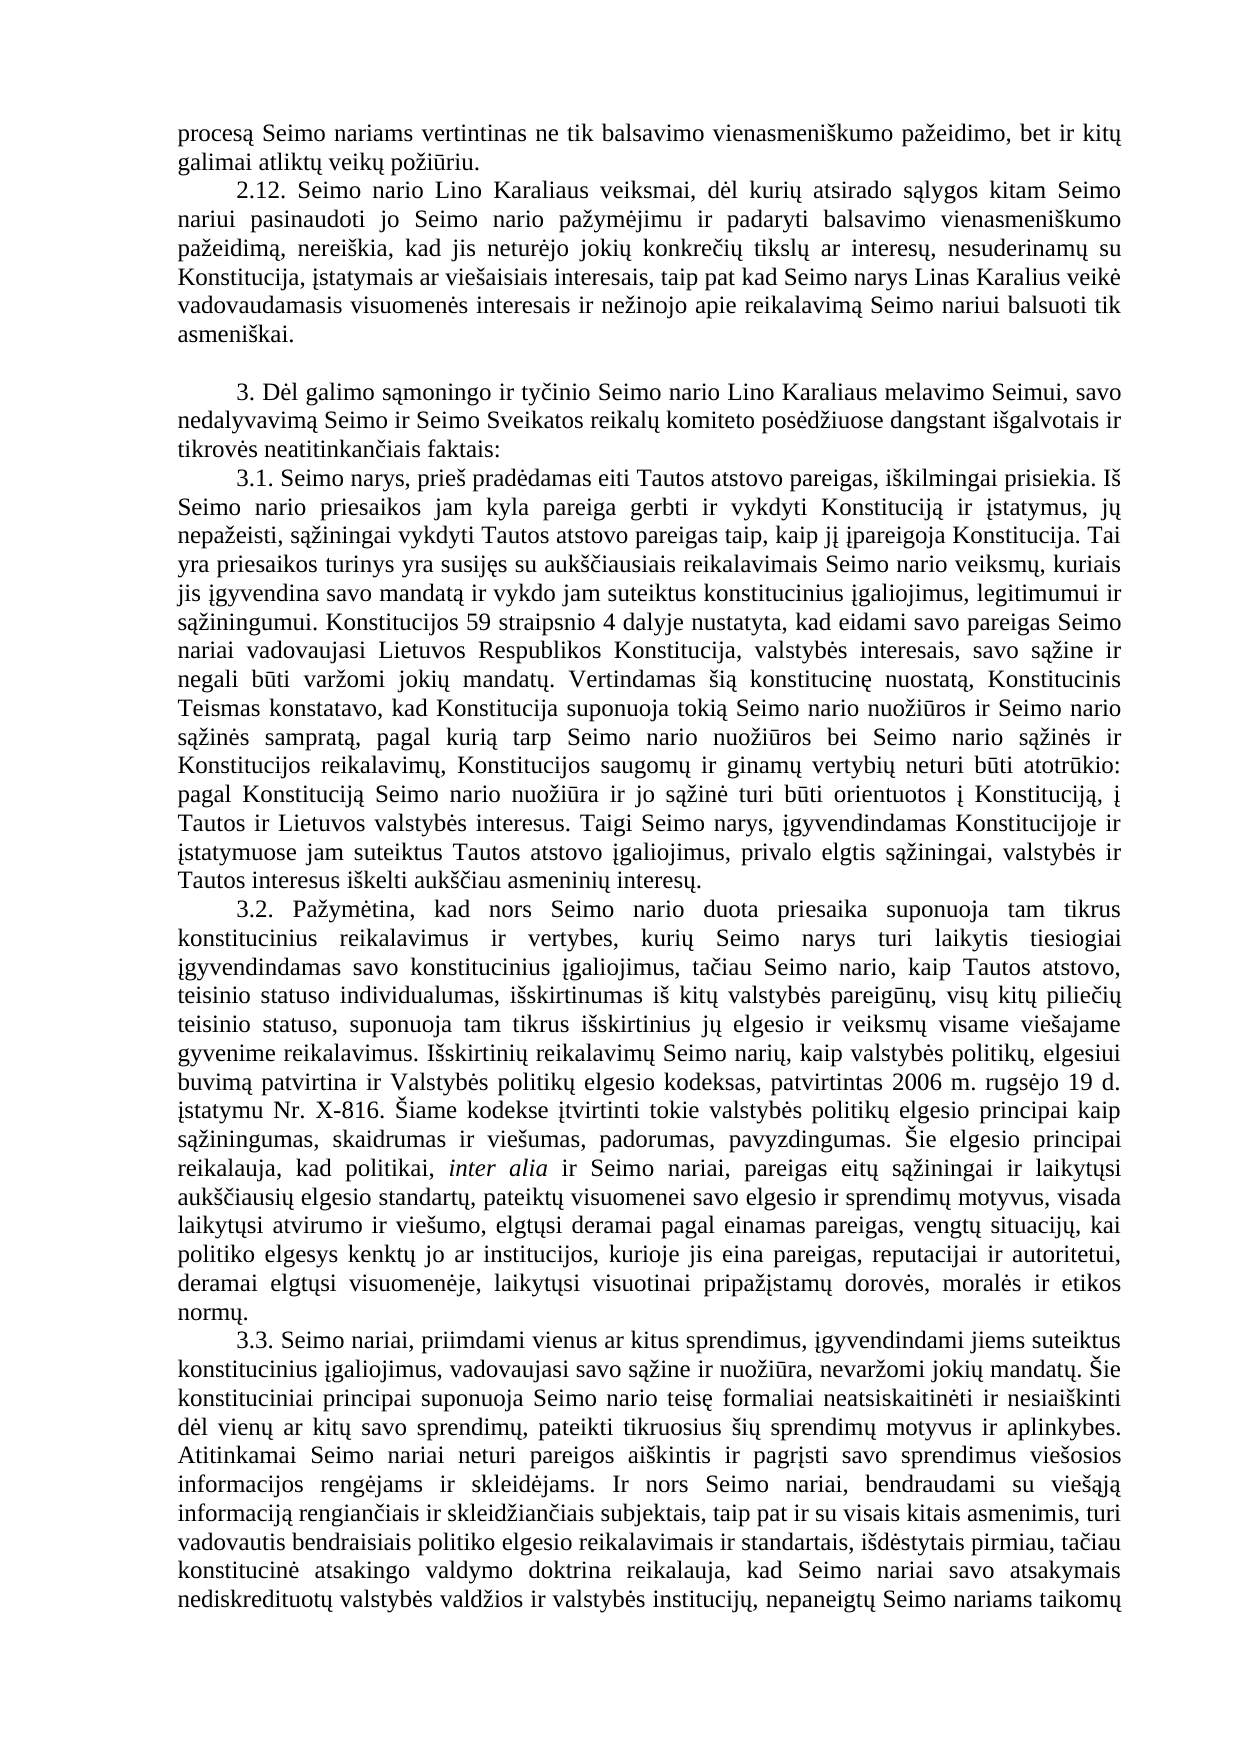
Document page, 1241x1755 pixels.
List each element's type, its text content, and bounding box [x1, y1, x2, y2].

text 3.1. Seimo narys, prieš pradėdamas eiti Tautos atstovo pareigas, iškilmingai prisiekia. Iš Seimo nario priesaikos jam kyla pareiga gerbti ir vykdyti Konstituciją ir įstatymus, jų nepažeisti, sąžiningai vykdyti Tautos atstovo pareigas taip, kaip jį įpareigoja Konstitucija. Tai yra priesaikos turinys yra susijęs su aukščiausiais reikalavimais Seimo nario veiksmų, kuriais jis įgyvendina savo mandatą ir vykdo jam suteiktus konstitucinius įgaliojimus, legitimumui ir sąžiningumui. Konstitucijos 59 straipsnio 4 dalyje nustatyta, kad eidami savo pareigas Seimo nariai vadovaujasi Lietuvos Respublikos Konstitucija, valstybės interesais, savo sąžine ir negali būti varžomi jokių mandatų. Vertindamas šią konstitucinę nuostatą, Konstitucinis Teismas konstatavo, kad Konstitucija suponuoja tokią Seimo nario nuožiūros ir Seimo nario sąžinės sampratą, pagal kurią tarp Seimo nario nuožiūros bei Seimo nario sąžinės ir Konstitucijos reikalavimų, Konstitucijos saugomų ir ginamų vertybių neturi būti atotrūkio: pagal Konstituciją Seimo nario nuožiūra ir jo sąžinė turi būti orientuotos į Konstituciją, į Tautos ir Lietuvos valstybės interesus. Taigi Seimo narys, įgyvendindamas Konstitucijoje ir įstatymuose jam suteiktus Tautos atstovo įgaliojimus, privalo elgtis sąžiningai, valstybės ir Tautos interesus iškelti aukščiau asmeninių interesų. [177, 463, 1122, 894]
text 3.2. Pažymėtina, kad nors Seimo nario duota priesaika suponuoja tam tikrus konstitucinius reikalavimus ir vertybes, kurių Seimo narys turi laikytis tiesiogiai įgyvendindamas savo konstitucinius įgaliojimus, tačiau Seimo nario, kaip Tautos atstovo, teisinio statuso individualumas, išskirtinumas iš kitų valstybės pareigūnų, visų kitų piliečių teisinio statuso, suponuoja tam tikrus išskirtinius jų elgesio ir veiksmų visame viešajame gyvenime reikalavimus. Išskirtinių reikalavimų Seimo narių, kaip valstybės politikų, elgesiui buvimą patvirtina ir Valstybės politikų elgesio kodeksas, patvirtintas 2006 m. rugsėjo 19 d. įstatymu Nr. X-816. Šiame kodekse įtvirtinti tokie valstybės politikų elgesio principai kaip sąžiningumas, skaidrumas ir viešumas, padorumas, pavyzdingumas. Šie elgesio principai reikalauja, kad politikai, inter alia ir Seimo nariai, pareigas eitų sąžiningai ir laikytųsi aukščiausių elgesio standartų, pateiktų visuomenei savo elgesio ir sprendimų motyvus, visada laikytųsi atvirumo ir viešumo, elgtųsi deramai pagal einamas pareigas, vengtų situacijų, kai politiko elgesys kenktų jo ar institucijos, kurioje jis eina pareigas, reputacijai ir autoritetui, deramai elgtųsi visuomenėje, laikytųsi visuotinai pripažįstamų dorovės, moralės ir etikos normų. [177, 894, 1122, 1326]
text 3. Dėl galimo sąmoningo ir tyčinio Seimo nario Lino Karaliaus melavimo Seimui, savo nedalyvavimą Seimo ir Seimo Sveikatos reikalų komiteto posėdžiuose dangstant išgalvotais ir tikrovės neatitinkančiais faktais: [177, 377, 1122, 463]
text 2.12. Seimo nario Lino Karaliaus veiksmai, dėl kurių atsirado sąlygos kitam Seimo nariui pasinaudoti jo Seimo nario pažymėjimu ir padaryti balsavimo vienasmeniškumo pažeidimą, nereiškia, kad jis neturėjo jokių konkrečių tikslų ar interesų, nesuderinamų su Konstitucija, įstatymais ar viešaisiais interesais, taip pat kad Seimo narys Linas Karalius veikė vadovaudamasis visuomenės interesais ir nežinojo apie reikalavimą Seimo nariui balsuoti tik asmeniškai. [177, 176, 1122, 348]
text procesą Seimo nariams vertintinas ne tik balsavimo vienasmeniškumo pažeidimo, bet ir kitų galimai atliktų veikų požiūriu. [177, 118, 1122, 176]
text 3.3. Seimo nariai, priimdami vienus ar kitus sprendimus, įgyvendindami jiems suteiktus konstitucinius įgaliojimus, vadovaujasi savo sąžine ir nuožiūra, nevaržomi jokių mandatų. Šie konstituciniai principai suponuoja Seimo nario teisę formaliai neatsiskaitinėti ir nesiaiškinti dėl vienų ar kitų savo sprendimų, pateikti tikruosius šių sprendimų motyvus ir aplinkybes. Atitinkamai Seimo nariai neturi pareigos aiškintis ir pagrįsti savo sprendimus viešosios informacijos rengėjams ir skleidėjams. Ir nors Seimo nariai, bendraudami su viešąją informaciją rengiančiais ir skleidžiančiais subjektais, taip pat ir su visais kitais asmenimis, turi vadovautis bendraisiais politiko elgesio reikalavimais ir standartais, išdėstytais pirmiau, tačiau konstitucinė atsakingo valdymo doktrina reikalauja, kad Seimo nariai savo atsakymais nediskredituotų valstybės valdžios ir valstybės institucijų, nepaneigtų Seimo nariams taikomų [177, 1326, 1122, 1613]
